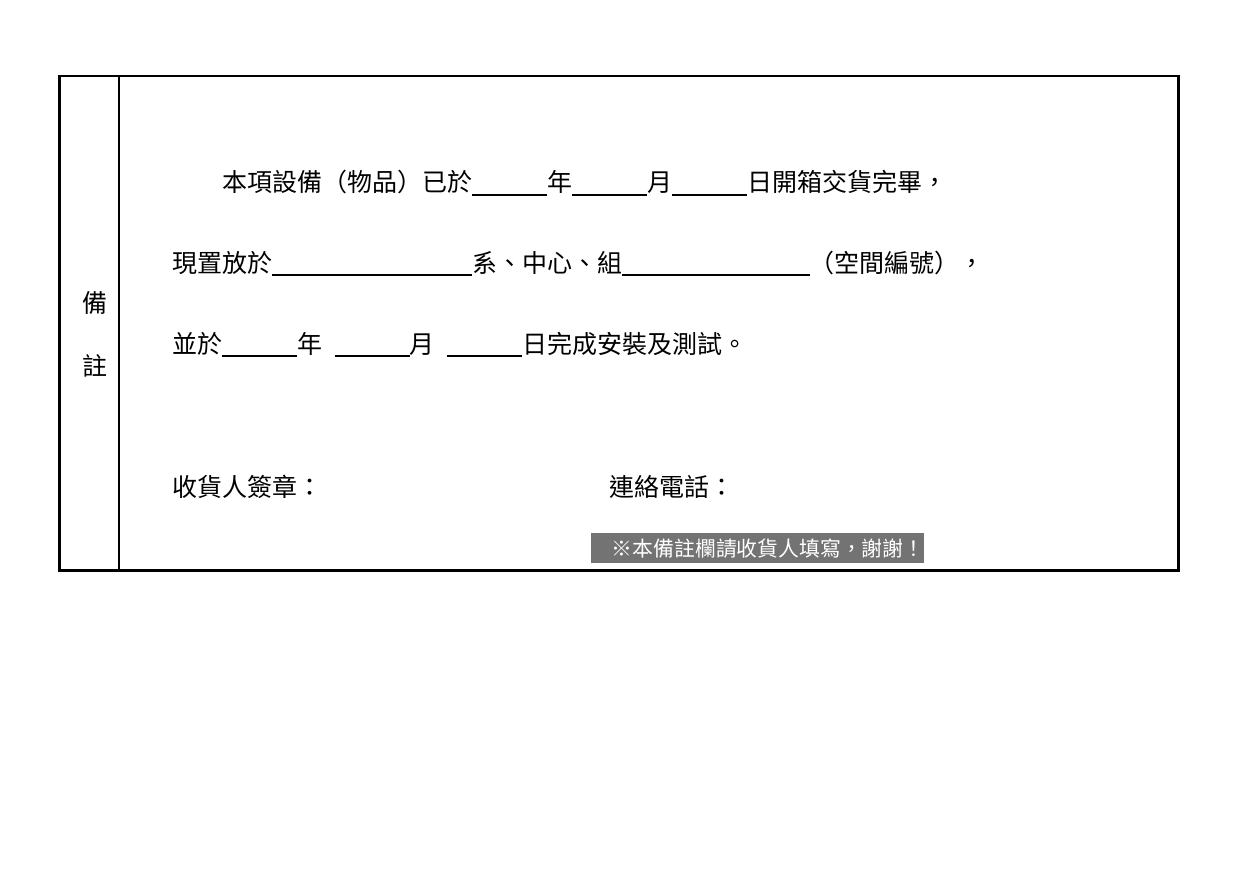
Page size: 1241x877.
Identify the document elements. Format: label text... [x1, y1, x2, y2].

table_cell 備 註 [61, 77, 118, 569]
table_cell 本項設備（物品）已於 年 月 日開箱交貨完畢， 現置放於 系、中心、組 （空間編號）， 並於 年 月 日完成安裝及測試。 收貨人簽章： 連絡電話： ※本備註欄請收貨人填寫，謝謝！ [120, 77, 1177, 569]
